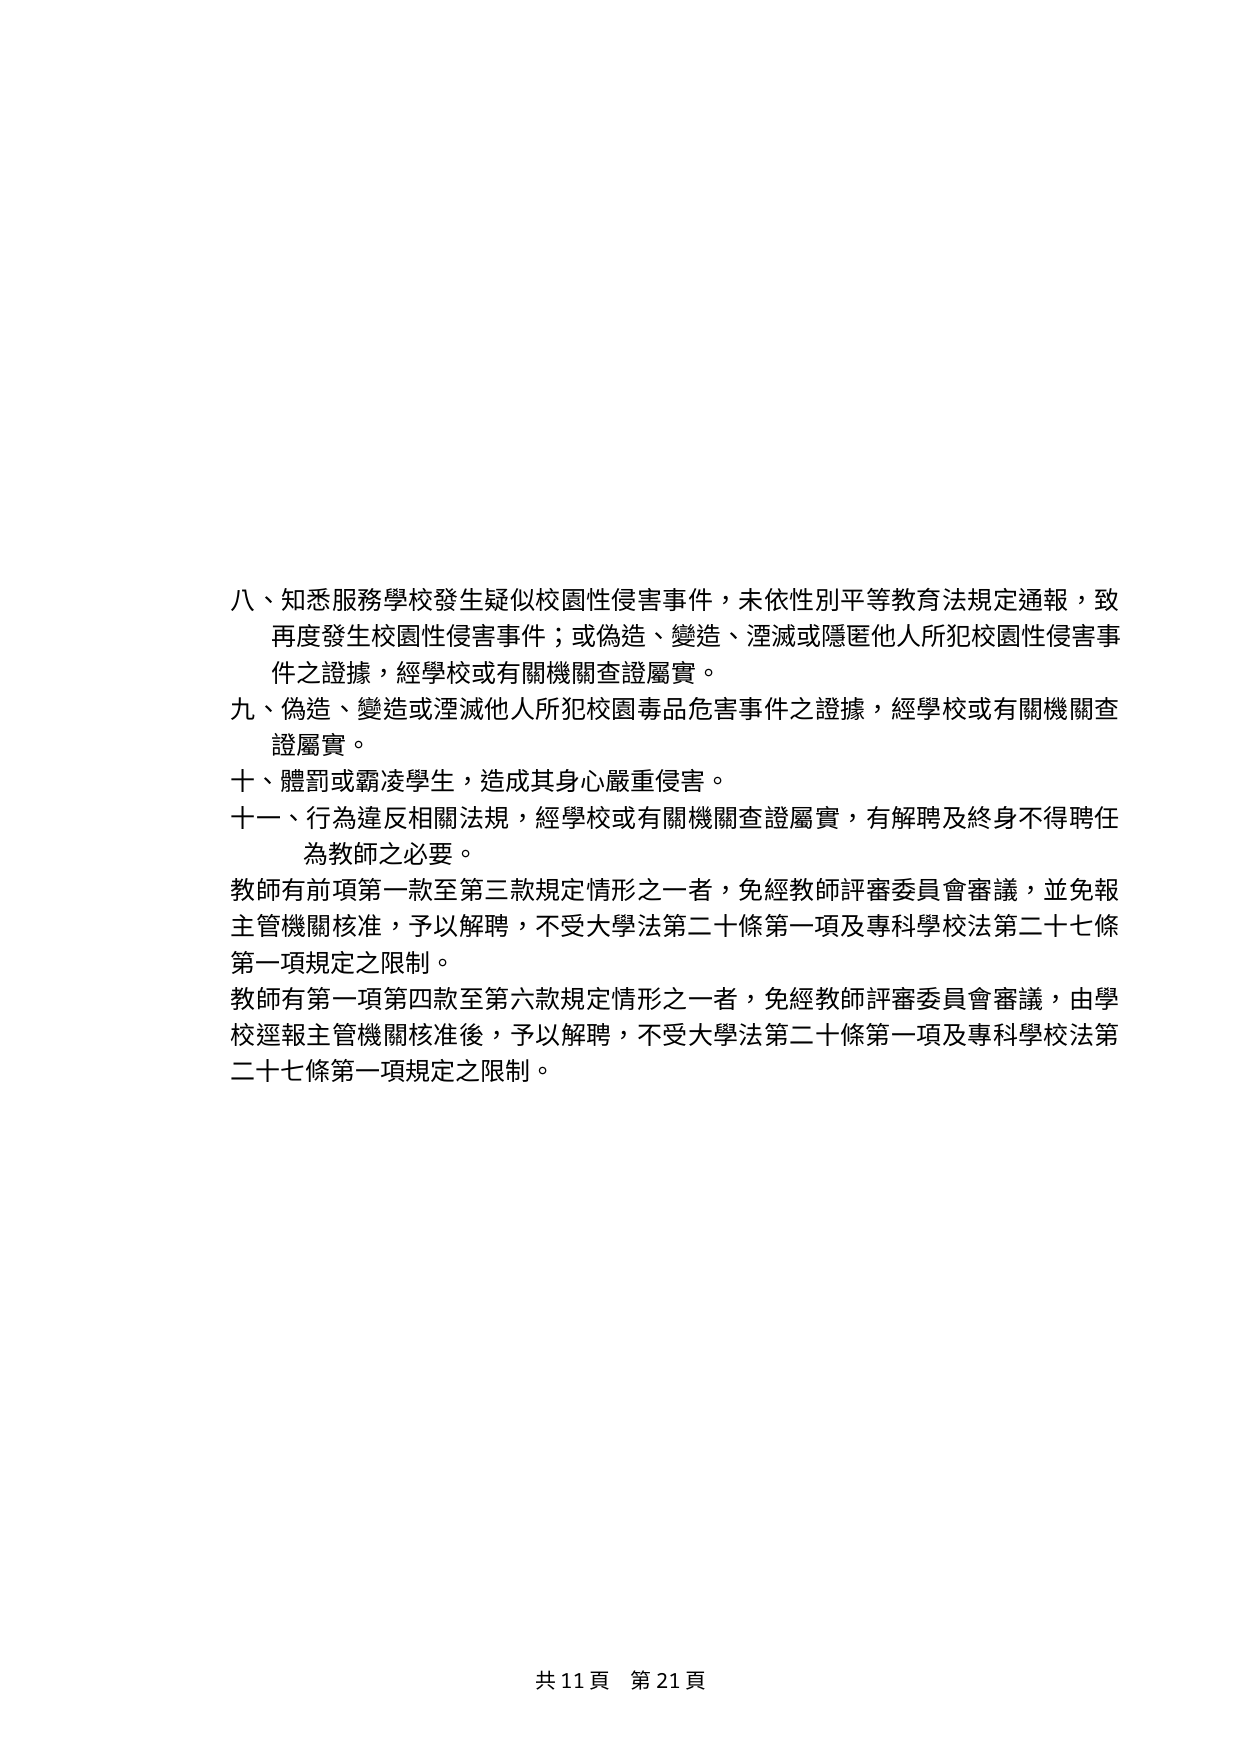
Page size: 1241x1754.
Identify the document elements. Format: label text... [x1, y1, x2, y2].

text 教師有前項第一款至第三款規定情形之一者，免經教師評審委員會審議，並免報主管機關核准，予以解聘，不受大學法第二十條第一項及專科學校法第二十七條第一項規定之限制。 [230, 871, 1122, 979]
text 九、偽造、變造或湮滅他人所犯校園毒品危害事件之證據，經學校或有關機關查證屬實。 [230, 689, 1122, 762]
text 十一、行為違反相關法規，經學校或有關機關查證屬實，有解聘及終身不得聘任為教師之必要。 [230, 798, 1122, 871]
text 十、體罰或霸凌學生，造成其身心嚴重侵害。 [230, 762, 1122, 798]
text 八、知悉服務學校發生疑似校園性侵害事件，未依性別平等教育法規定通報，致再度發生校園性侵害事件；或偽造、變造、湮滅或隱匿他人所犯校園性侵害事件之證據，經學校或有關機關查證屬實。 [230, 581, 1122, 689]
text 教師有第一項第四款至第六款規定情形之一者，免經教師評審委員會審議，由學校逕報主管機關核准後，予以解聘，不受大學法第二十條第一項及專科學校法第二十七條第一項規定之限制。 [230, 979, 1122, 1088]
